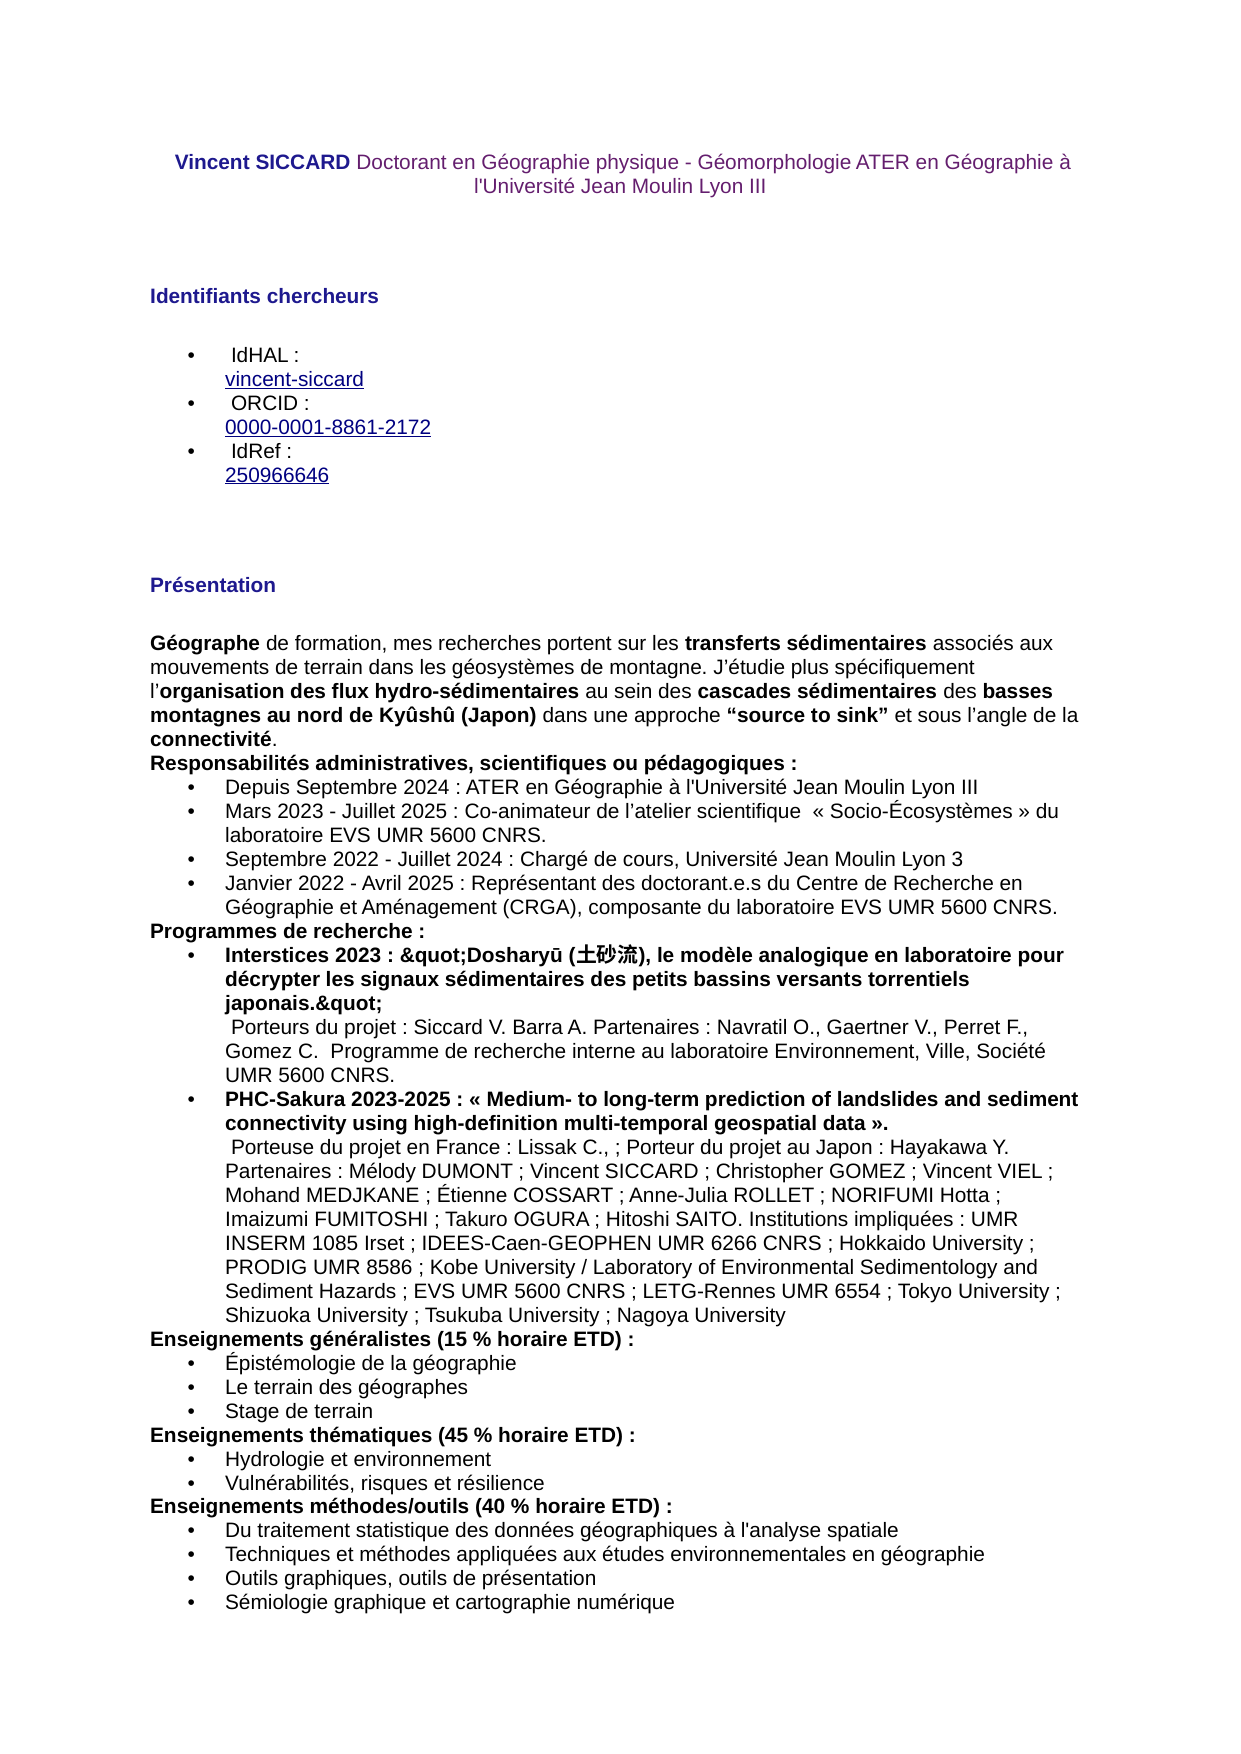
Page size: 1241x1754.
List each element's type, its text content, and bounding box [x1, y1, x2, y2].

list Porteurs du projet : Siccard V. Barra A. Partenaires : Navratil O., Gaertner V., Perret F., Gomez C. Programme de recherche interne au laboratoire Environnement, Ville, Société UMR 5600 CNRS. [187, 1015, 1090, 1087]
subtitle Identifiants chercheurs [150, 284, 1090, 308]
list Hydrologie et environnement [187, 1446, 1090, 1470]
list Stage de terrain [187, 1398, 1090, 1422]
list Mars 2023 - Juillet 2025 : Co-animateur de l’atelier scientifique « Socio-Écosystèmes » du laboratoire EVS UMR 5600 CNRS. [187, 799, 1090, 847]
list Le terrain des géographes [187, 1374, 1090, 1398]
list IdRef : [187, 438, 1090, 462]
list Vulnérabilités, risques et résilience [187, 1470, 1090, 1494]
list Janvier 2022 - Avril 2025 : Représentant des doctorant.e.s du Centre de Recherche en Géographie et Aménagement (CRGA), composante du laboratoire EVS UMR 5600 CNRS. [187, 871, 1090, 919]
list Épistémologie de la géographie [187, 1351, 1090, 1374]
list IdHAL : [187, 343, 1090, 367]
list Septembre 2022 - Juillet 2024 : Chargé de cours, Université Jean Moulin Lyon 3 [187, 847, 1090, 871]
list Depuis Septembre 2024 : ATER en Géographie à l'Université Jean Moulin Lyon III [187, 775, 1090, 799]
text Enseignements thématiques (45 % horaire ETD) : [150, 1422, 1090, 1446]
subtitle Présentation [150, 573, 1090, 597]
list vincent-siccard [187, 367, 1090, 391]
list Porteuse du projet en France : Lissak C., ; Porteur du projet au Japon : Hayakawa Y. Partenaires : Mélody DUMONT ; Vincent SICCARD ; Christopher GOMEZ ; Vincent VIEL ; Mohand MEDJKANE ; Étienne COSSART ; Anne-Julia ROLLET ; NORIFUMI Hotta ; Imaizumi FUMITOSHI ; Takuro OGURA ; Hitoshi SAITO. Institutions impliquées : UMR INSERM 1085 Irset ; IDEES-Caen-GEOPHEN UMR 6266 CNRS ; Hokkaido University ; PRODIG UMR 8586 ; Kobe University / Laboratory of Environmental Sedimentology and Sediment Hazards ; EVS UMR 5600 CNRS ; LETG-Rennes UMR 6554 ; Tokyo University ; Shizuoka University ; Tsukuba University ; Nagoya University [187, 1135, 1090, 1327]
list Interstices 2023 : &quot;Dosharyū (土砂流), le modèle analogique en laboratoire pour décrypter les signaux sédimentaires des petits bassins versants torrentiels japonais.&quot; [187, 943, 1090, 1015]
list PHC-Sakura 2023-2025 : « Medium- to long-term prediction of landslides and sediment connectivity using high-definition multi-temporal geospatial data ». [187, 1087, 1090, 1135]
list Outils graphiques, outils de présentation [187, 1566, 1090, 1590]
text Enseignements méthodes/outils (40 % horaire ETD) : [150, 1494, 1090, 1518]
list 0000-0001-8861-2172 [187, 414, 1090, 438]
list Sémiologie graphique et cartographie numérique [187, 1590, 1090, 1614]
text Géographe de formation, mes recherches portent sur les transferts sédimentaires associés aux mouvements de terrain dans les géosystèmes de montagne. J’étudie plus spécifiquement l’organisation des flux hydro-sédimentaires au sein des cascades sédimentaires des basses montagnes au nord de Kyûshû (Japon) dans une approche “source to sink” et sous l’angle de la connectivité. [150, 631, 1090, 751]
subtitle Vincent SICCARD Doctorant en Géographie physique - Géomorphologie ATER en Géographie à l'Université Jean Moulin Lyon III [150, 150, 1090, 198]
text Programmes de recherche : [150, 919, 1090, 943]
text Responsabilités administratives, scientifiques ou pédagogiques : [150, 751, 1090, 775]
list Techniques et méthodes appliquées aux études environnementales en géographie [187, 1542, 1090, 1566]
list Du traitement statistique des données géographiques à l'analyse spatiale [187, 1518, 1090, 1542]
text Enseignements généralistes (15 % horaire ETD) : [150, 1327, 1090, 1351]
list ORCID : [187, 391, 1090, 414]
list 250966646 [187, 462, 1090, 486]
